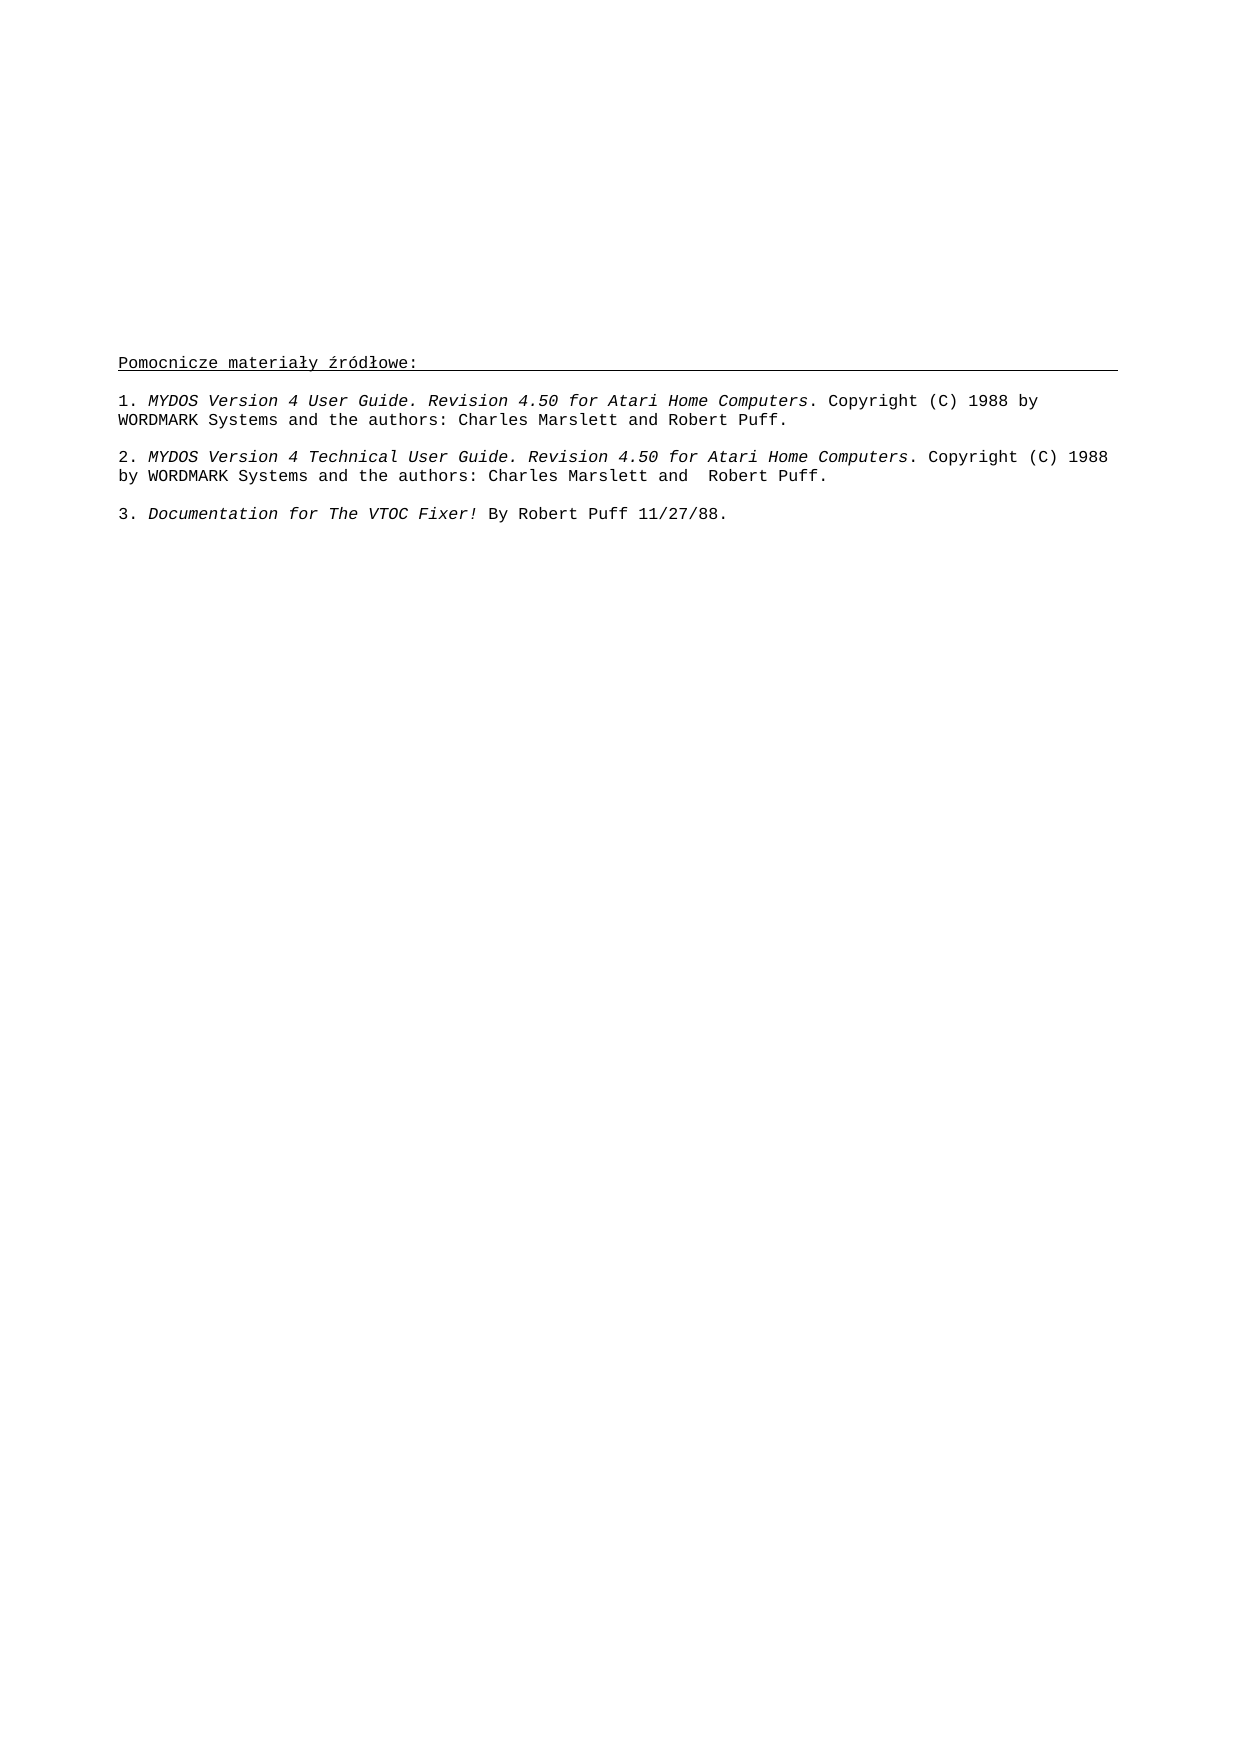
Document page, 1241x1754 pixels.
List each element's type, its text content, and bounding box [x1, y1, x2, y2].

text 2. MYDOS Version 4 Technical User Guide. Revision 4.50 for Atari Home Computers. Copyright (C) 1988 by WORDMARK Systems and the authors: Charles Marslett and Robert Puff. [118, 449, 1122, 487]
text 3. Documentation for The VTOC Fixer! By Robert Puff 11/27/88. [118, 505, 1122, 524]
text Pomocnicze materiały źródłowe: [118, 354, 1122, 373]
text 1. MYDOS Version 4 User Guide. Revision 4.50 for Atari Home Computers. Copyright (C) 1988 by WORDMARK Systems and the authors: Charles Marslett and Robert Puff. [118, 392, 1122, 430]
